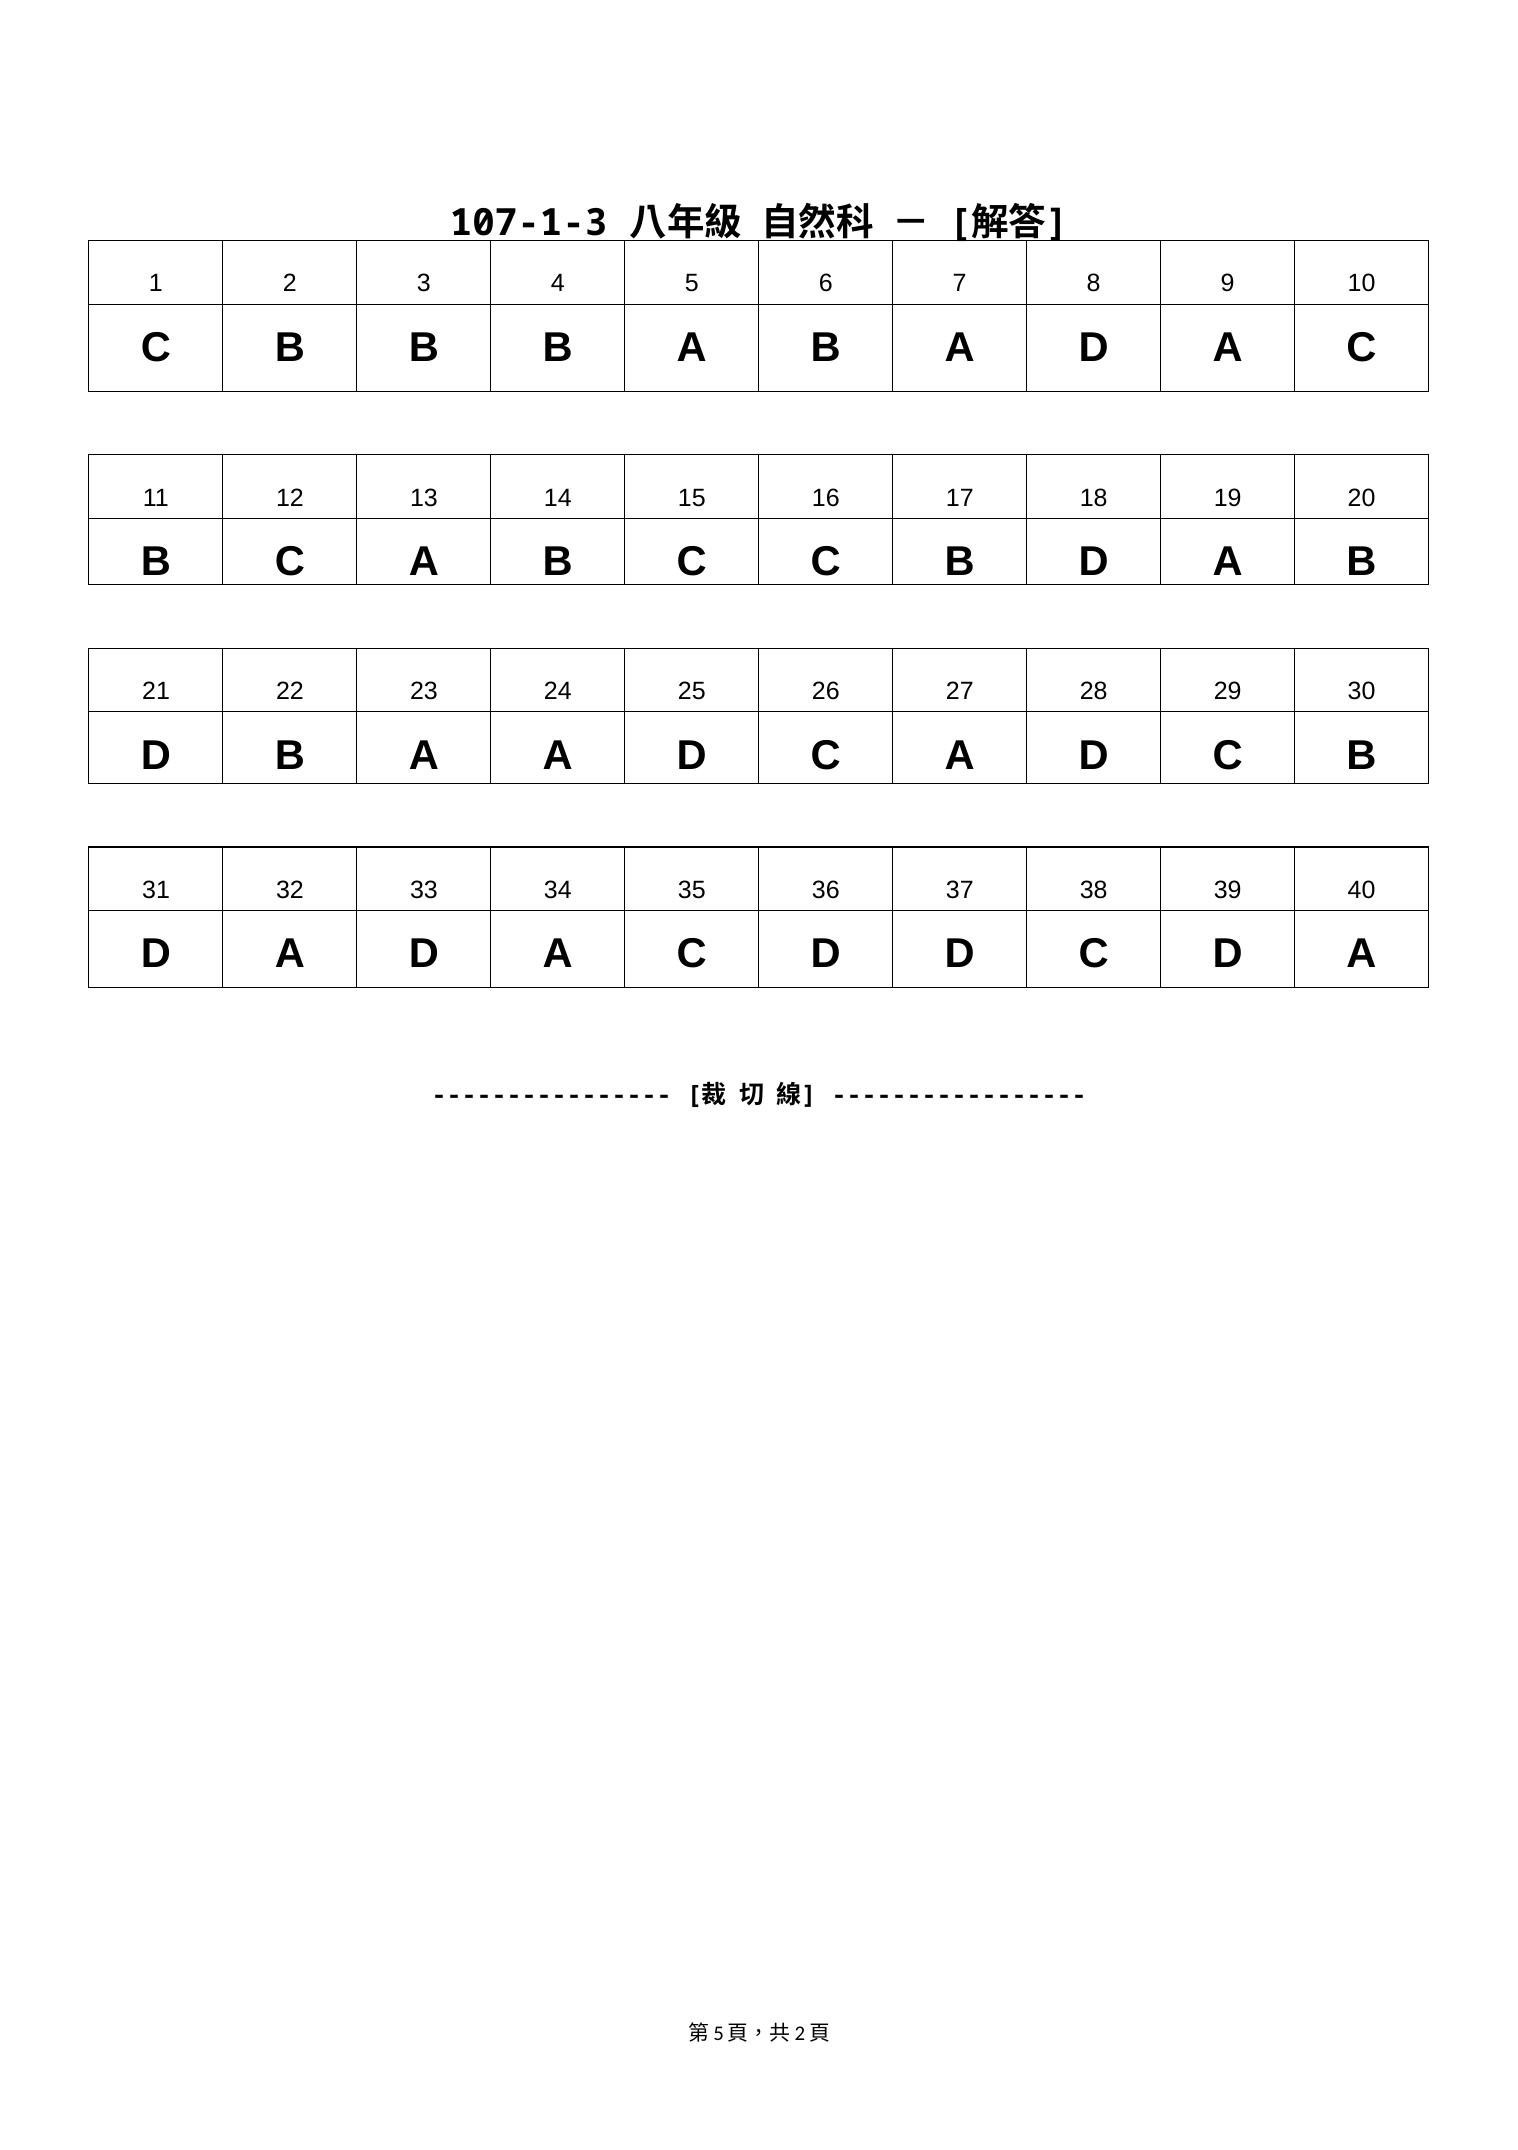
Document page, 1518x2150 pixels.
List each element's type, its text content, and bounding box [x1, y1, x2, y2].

table_cell A [625, 305, 758, 391]
table_header 40 [1295, 848, 1428, 910]
table_cell C [759, 712, 892, 783]
table_header 17 [893, 455, 1026, 518]
table_header 28 [1027, 649, 1160, 711]
table_cell C [1295, 305, 1428, 391]
table_cell B [89, 519, 222, 584]
table_cell D [1027, 712, 1160, 783]
table_header 1 [89, 241, 222, 303]
table_cell A [491, 712, 624, 783]
table_cell C [1027, 911, 1160, 987]
table_cell D [1027, 305, 1160, 391]
table_header 36 [759, 848, 892, 910]
table_cell C [625, 519, 758, 584]
table_header 4 [491, 241, 624, 303]
table_header 38 [1027, 848, 1160, 910]
table_header 21 [89, 649, 222, 711]
table_header 15 [625, 455, 758, 518]
table_header 18 [1027, 455, 1160, 518]
table_cell D [1161, 911, 1294, 987]
text ---------------- [裁 切 線] ----------------- [89, 1051, 1429, 1113]
table_header 2 [223, 241, 356, 303]
table_header 5 [625, 241, 758, 303]
table_header 13 [357, 455, 490, 518]
table_cell C [89, 305, 222, 391]
table_cell B [1295, 712, 1428, 783]
table_header 20 [1295, 455, 1428, 518]
table_cell A [491, 911, 624, 987]
text 107-1-3 八年級 自然科 － [解答] [89, 177, 1429, 240]
table_cell A [223, 911, 356, 987]
table_header 19 [1161, 455, 1294, 518]
table_cell B [223, 305, 356, 391]
table_header 37 [893, 848, 1026, 910]
table_cell B [893, 519, 1026, 584]
table_header 26 [759, 649, 892, 711]
table_cell A [1295, 911, 1428, 987]
table_header 7 [893, 241, 1026, 303]
table_header 23 [357, 649, 490, 711]
table_header 39 [1161, 848, 1294, 910]
table_header 32 [223, 848, 356, 910]
table_cell B [357, 305, 490, 391]
table_cell B [491, 305, 624, 391]
table_cell C [223, 519, 356, 584]
table_header 29 [1161, 649, 1294, 711]
table_header 3 [357, 241, 490, 303]
table_header 27 [893, 649, 1026, 711]
table_cell D [1027, 519, 1160, 584]
table_header 33 [357, 848, 490, 910]
table_cell B [1295, 519, 1428, 584]
table_header 30 [1295, 649, 1428, 711]
table_cell C [759, 519, 892, 584]
table_cell D [89, 911, 222, 987]
table_header 14 [491, 455, 624, 518]
table_header 11 [89, 455, 222, 518]
table_header 10 [1295, 241, 1428, 303]
table_header 22 [223, 649, 356, 711]
table_header 34 [491, 848, 624, 910]
table_header 16 [759, 455, 892, 518]
table_cell D [89, 712, 222, 783]
table_cell B [223, 712, 356, 783]
table_cell B [491, 519, 624, 584]
table_cell A [357, 712, 490, 783]
table_header 31 [89, 848, 222, 910]
table_header 24 [491, 649, 624, 711]
table_cell C [1161, 712, 1294, 783]
table_cell C [625, 911, 758, 987]
table_header 25 [625, 649, 758, 711]
table_header 35 [625, 848, 758, 910]
table_cell A [893, 712, 1026, 783]
table_header 8 [1027, 241, 1160, 303]
table_cell D [893, 911, 1026, 987]
table_header 9 [1161, 241, 1294, 303]
table_header 12 [223, 455, 356, 518]
table_cell A [357, 519, 490, 584]
table_cell D [357, 911, 490, 987]
table_cell A [1161, 305, 1294, 391]
table_cell B [759, 305, 892, 391]
table_cell D [759, 911, 892, 987]
table_cell D [625, 712, 758, 783]
table_header 6 [759, 241, 892, 303]
table_cell A [893, 305, 1026, 391]
table_cell A [1161, 519, 1294, 584]
